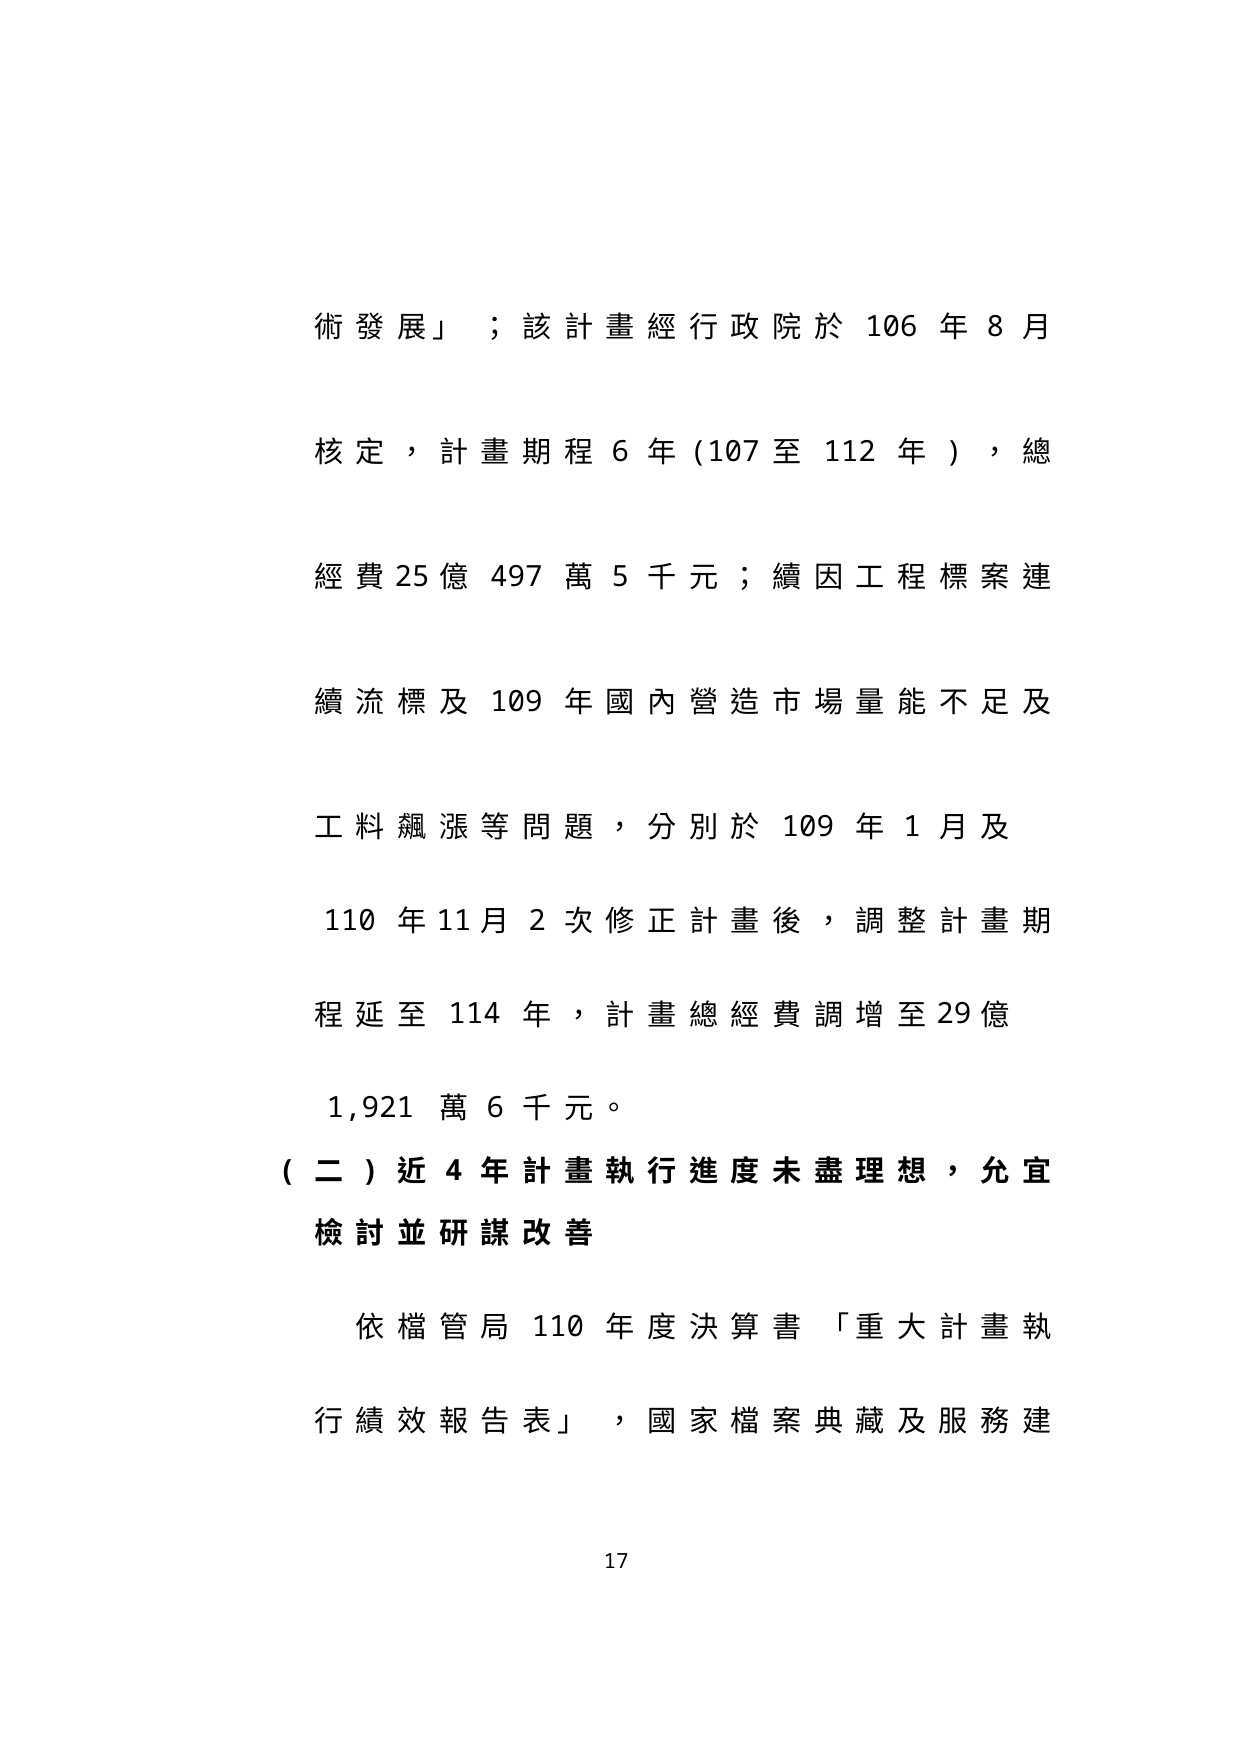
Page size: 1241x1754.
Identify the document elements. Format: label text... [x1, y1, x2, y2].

text 依檔管局110年度決算書「重大計畫執行績效報告表」，國家檔案典藏及服務建 [271, 1252, 1058, 1439]
text (二)近4年計畫執行進度未盡理想，允宜檢討並研謀改善 [242, 1127, 1058, 1252]
text 術發展」；該計畫經行政院於106年8月核定，計畫期程6年(107至112年)，總經費25億497萬5千元；續因工程標案連續流標及109年國內營造市場量能不足及工料飆漲等問題，分別於109年1月及110年11月2次修正計畫後，調整計畫期程延至114年，計畫總經費調增至29億1,921萬6千元。 [271, 252, 1058, 1127]
